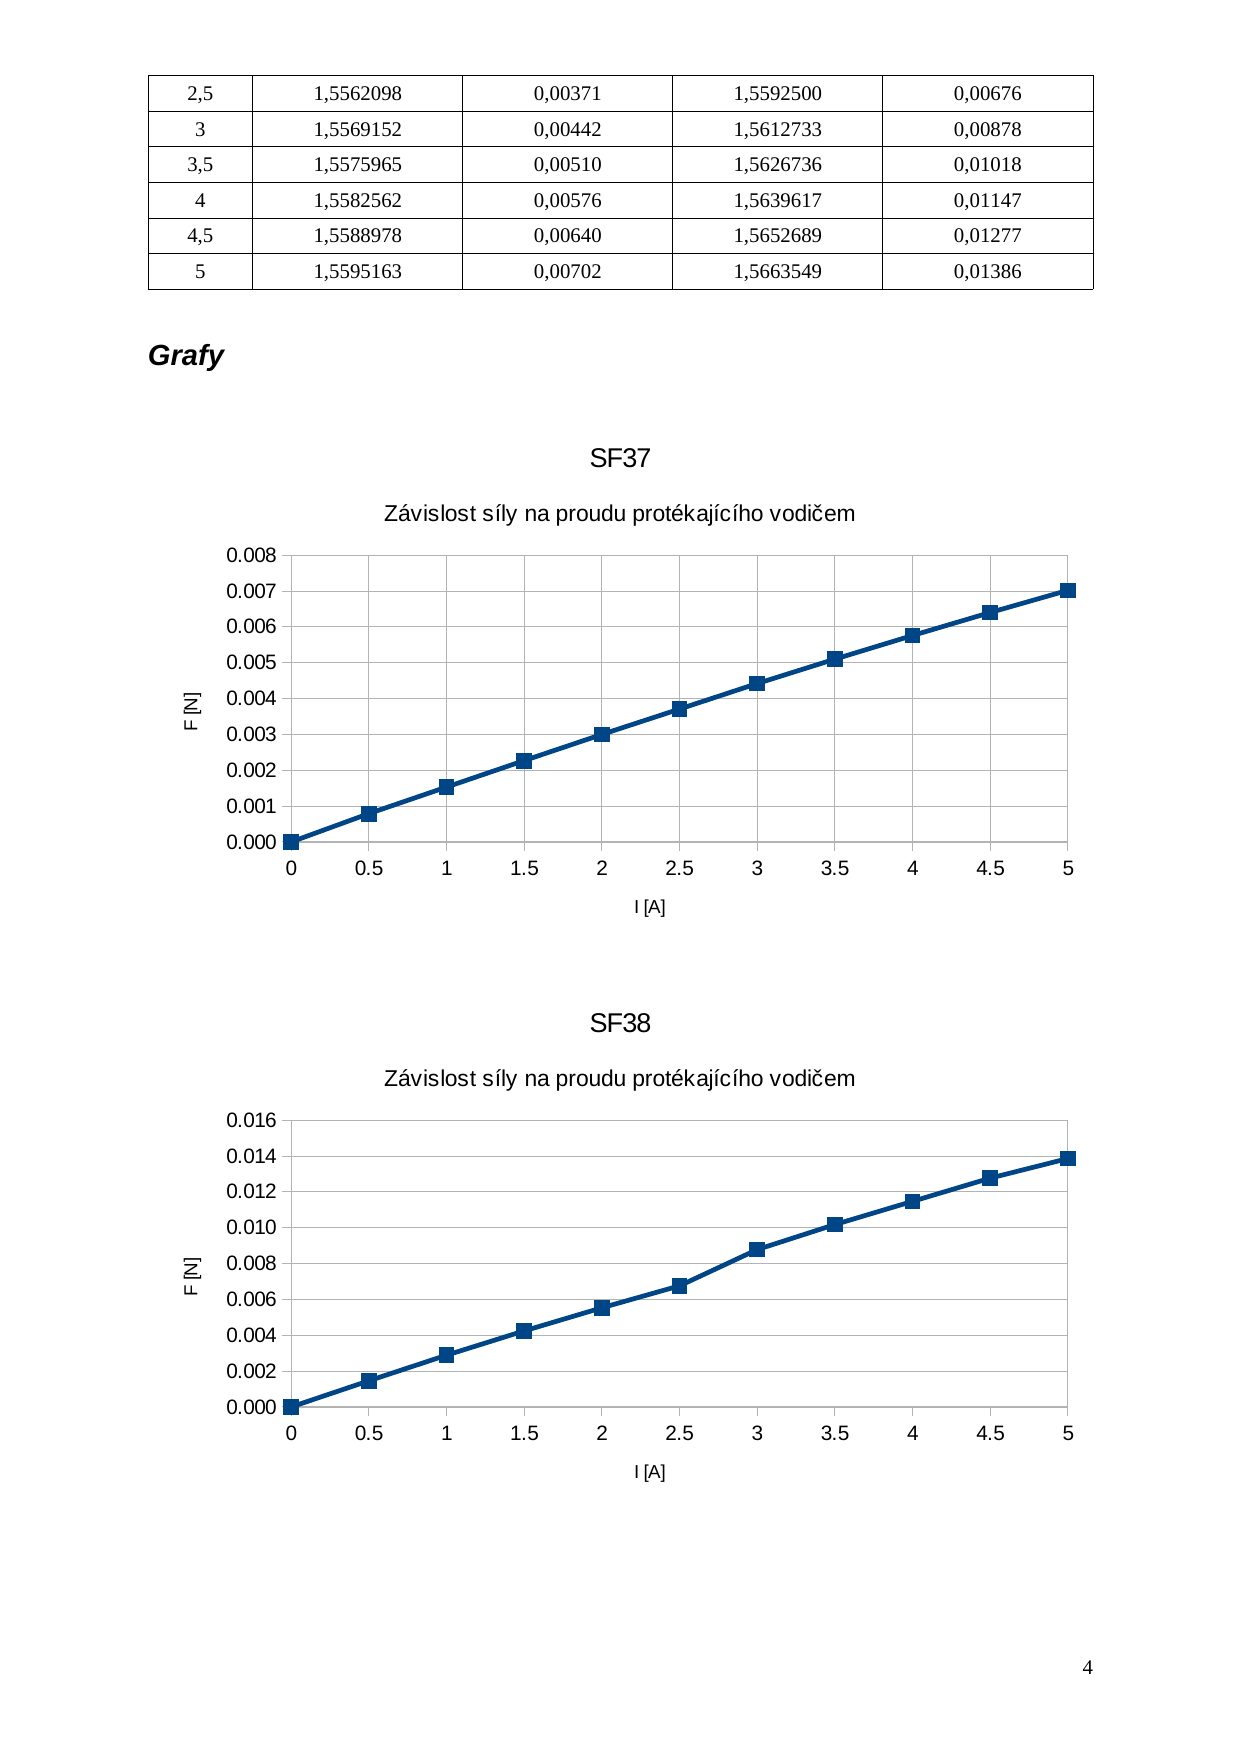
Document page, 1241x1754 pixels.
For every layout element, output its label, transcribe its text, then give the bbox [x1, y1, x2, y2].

table_cell 5 [149, 254, 252, 289]
table_cell 1,5612733 [673, 112, 882, 146]
table_cell 4 [149, 183, 252, 217]
table_cell 3 [149, 112, 252, 146]
table_cell 2,5 [149, 76, 252, 111]
table_cell 0,00510 [463, 147, 672, 182]
table_cell 1,5652689 [673, 219, 882, 253]
table_cell 0,00576 [463, 183, 672, 217]
table_cell 0,01018 [883, 147, 1093, 182]
table_cell 0,00371 [463, 76, 672, 111]
table_cell 1,5588978 [253, 219, 462, 253]
table_cell 1,5626736 [673, 147, 882, 182]
table_cell 1,5639617 [673, 183, 882, 217]
table_cell 0,00702 [463, 254, 672, 289]
table_cell 1,5592500 [673, 76, 882, 111]
table_cell 0,00442 [463, 112, 672, 146]
table_cell 1,5569152 [253, 112, 462, 146]
table_cell 0,01147 [883, 183, 1093, 217]
table_cell 1,5575965 [253, 147, 462, 182]
table_cell 0,01277 [883, 219, 1093, 253]
table_cell 0,00676 [883, 76, 1093, 111]
table_cell 1,5595163 [253, 254, 462, 289]
table_cell 0,00878 [883, 112, 1093, 146]
table_cell 1,5562098 [253, 76, 462, 111]
subtitle Grafy [148, 338, 1093, 371]
table_cell 0,01386 [883, 254, 1093, 289]
table_cell 4,5 [149, 219, 252, 253]
table_cell 3,5 [149, 147, 252, 182]
table_cell 1,5582562 [253, 183, 462, 217]
table_cell 0,00640 [463, 219, 672, 253]
table_cell 1,5663549 [673, 254, 882, 289]
